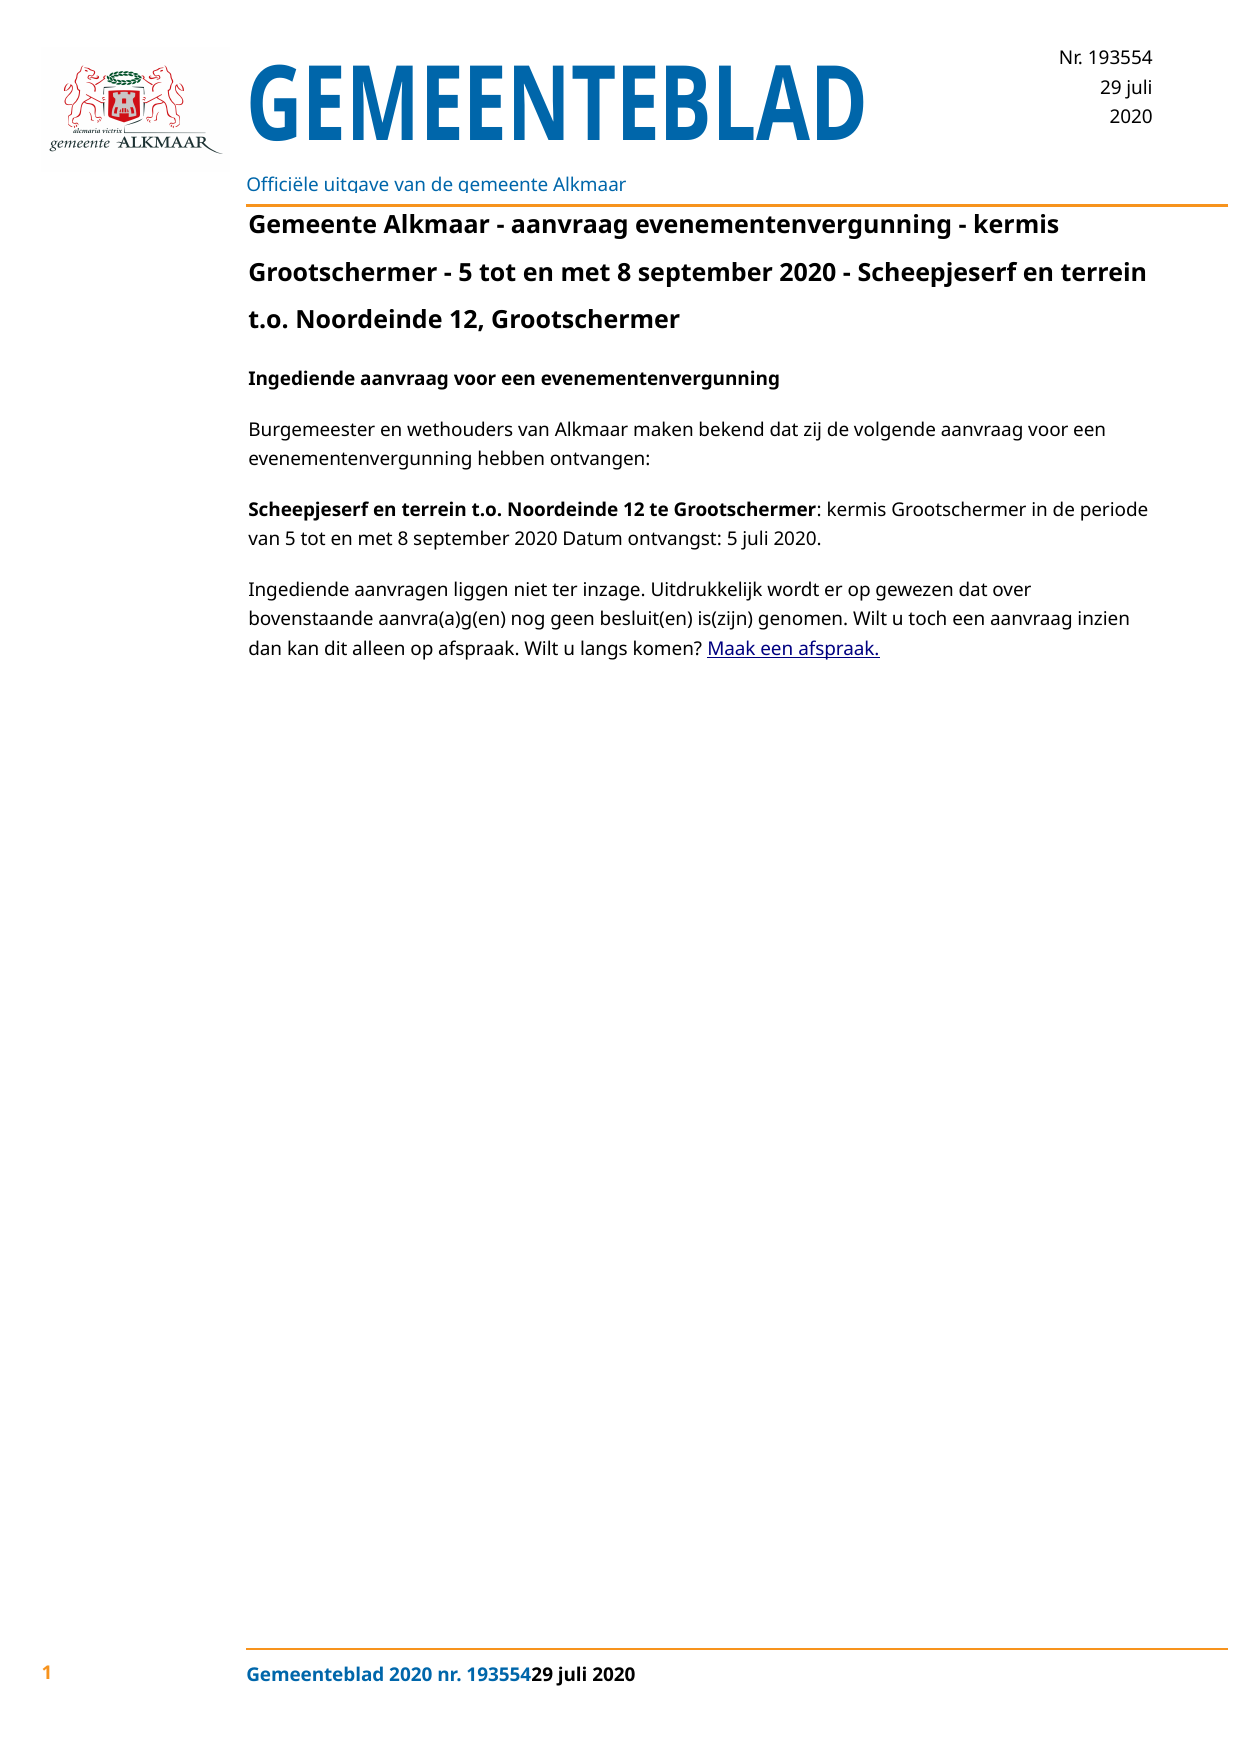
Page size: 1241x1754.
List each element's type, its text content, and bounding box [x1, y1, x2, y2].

text Burgemeester en wethouders van Alkmaar maken bekend dat zij de volgende aanvraag voor een evenementenvergunning hebben ontvangen: [248, 416, 1152, 471]
picture [41, 47, 231, 172]
text Scheepjeserf en terrein t.o. Noordeinde 12 te Grootschermer: kermis Grootschermer in de periode van 5 tot en met 8 september 2020 Datum ontvangst: 5 juli 2020. [248, 496, 1152, 551]
text Ingediende aanvraag voor een evenementenvergunning [248, 366, 1152, 391]
text Gemeente Alkmaar - aanvraag evenementenvergunning - kermis Grootschermer - 5 tot en met 8 september 2020 - Scheepjeserf en terrein t.o. Noordeinde 12, Grootschermer [248, 207, 1152, 336]
text Ingediende aanvragen liggen niet ter inzage. Uitdrukkelijk wordt er op gewezen dat over bovenstaande aanvra(a)g(en) nog geen besluit(en) is(zijn) genomen. Wilt u toch een aanvraag inzien dan kan dit alleen op afspraak. Wilt u langs komen? Maak een afspraak. [248, 576, 1152, 661]
